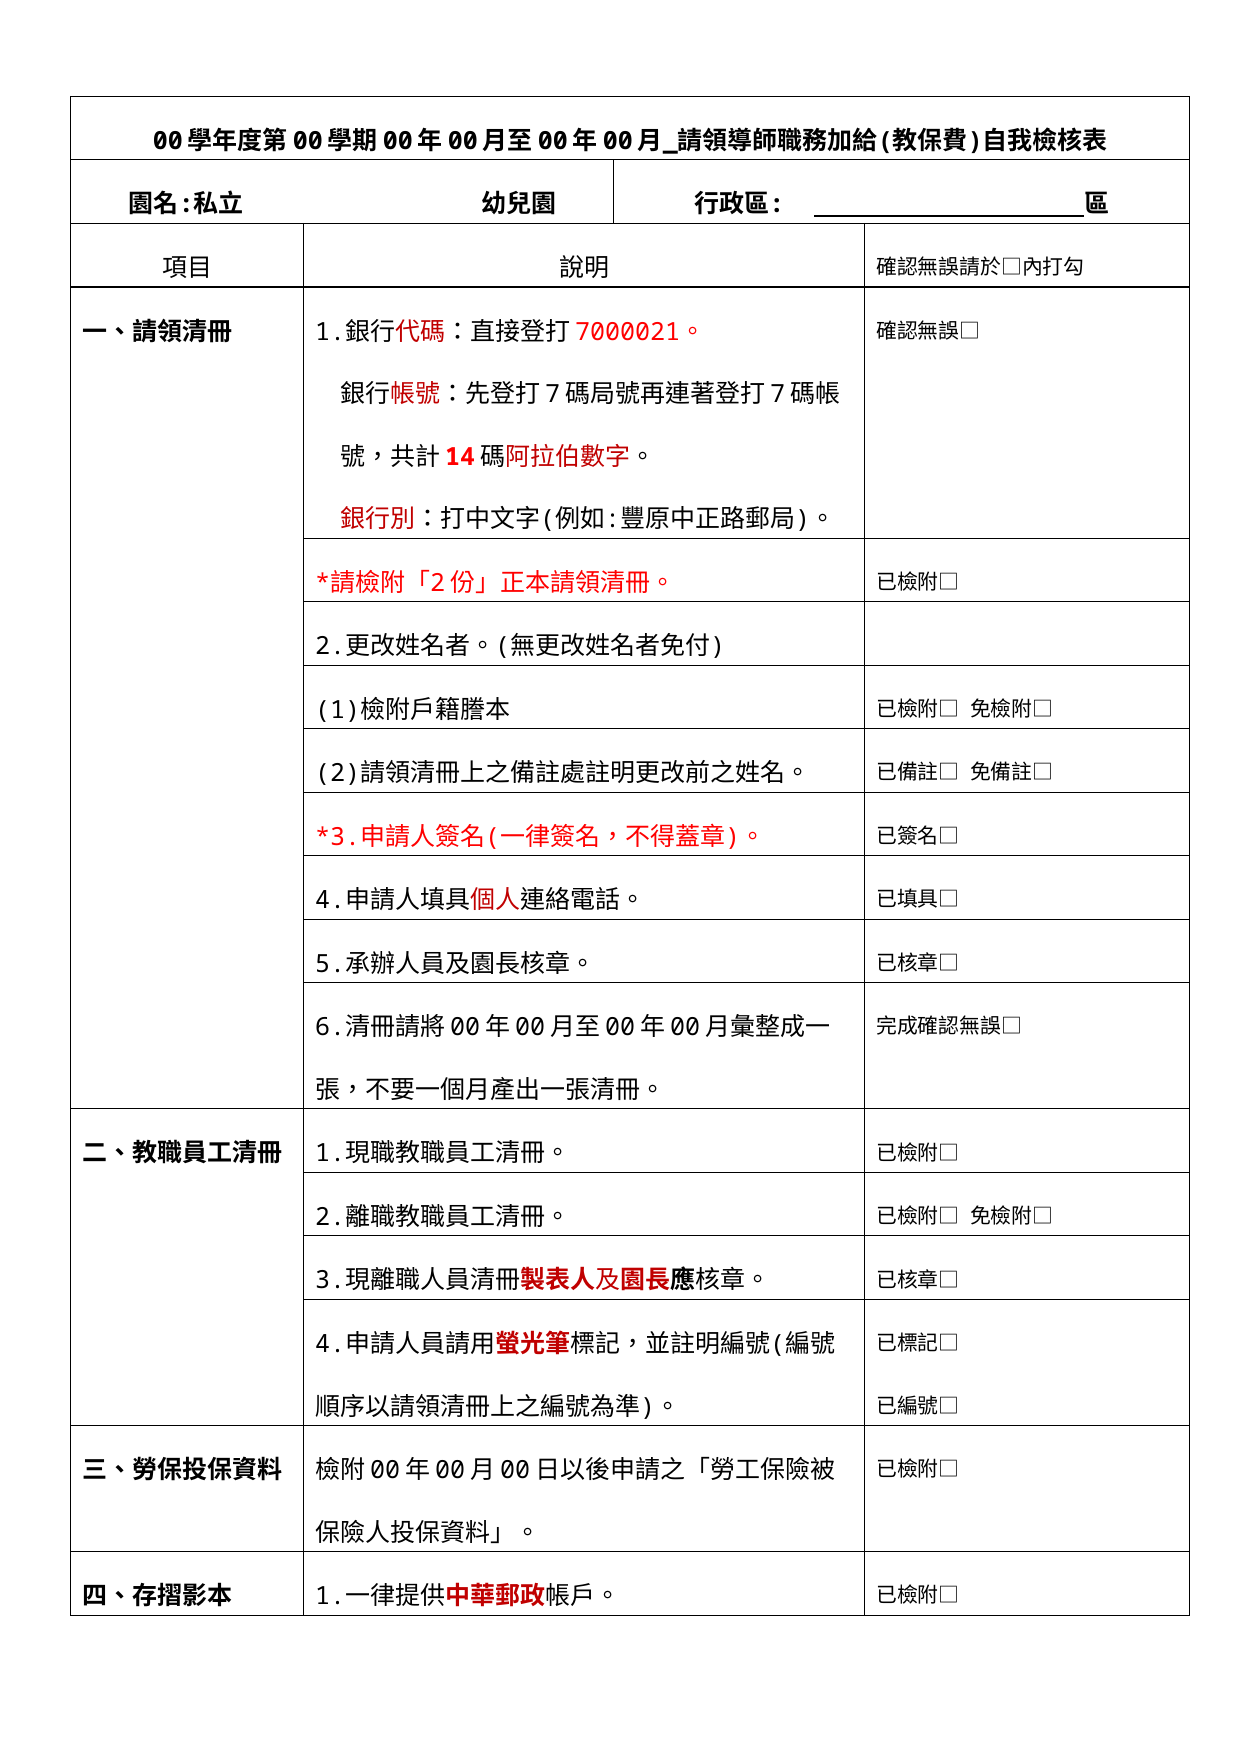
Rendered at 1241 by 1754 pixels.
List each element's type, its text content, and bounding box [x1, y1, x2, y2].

table_cell 已核章□ [865, 920, 1189, 982]
table_cell 已檢附□ [865, 1426, 1189, 1551]
table_cell 已核章□ [865, 1236, 1189, 1299]
table_cell *請檢附「2份」正本請領清冊。 [304, 539, 864, 601]
table_cell 已檢附□ 免檢附□ [865, 1173, 1189, 1235]
table_cell 行政區: 區 [614, 160, 1189, 223]
table_cell 5.承辦人員及園長核章。 [304, 920, 864, 982]
table_cell 已填具□ [865, 856, 1189, 919]
table_cell 已檢附□ [865, 1109, 1189, 1172]
table_cell 檢附00年00月00日以後申請之「勞工保險被保險人投保資料」。 [304, 1426, 864, 1551]
table_cell 已標記□ 已編號□ [865, 1300, 1189, 1425]
table_cell *3.申請人簽名(一律簽名，不得蓋章)。 [304, 793, 864, 855]
table_cell 項目 [71, 224, 303, 286]
table_cell 4.申請人填具個人連絡電話。 [304, 856, 864, 919]
table_cell 6.清冊請將00年00月至00年00月彙整成一張，不要一個月產出一張清冊。 [304, 983, 864, 1108]
table_cell 四、存摺影本 [71, 1552, 303, 1614]
table_header 00學年度第00學期00年00月至00年00月_請領導師職務加給(教保費)自我檢核表 [71, 97, 1189, 159]
table_cell 已檢附□ [865, 539, 1189, 601]
table_cell 2.離職教職員工清冊。 [304, 1173, 864, 1235]
table_cell (2)請領清冊上之備註處註明更改前之姓名。 [304, 729, 864, 792]
table_cell 確認無誤請於□內打勾 [865, 224, 1189, 286]
table_cell 1.銀行代碼：直接登打7000021。 銀行帳號：先登打7碼局號再連著登打7碼帳號，共計14碼阿拉伯數字。 銀行別：打中文字(例如:豐原中正路郵局)。 [304, 288, 864, 537]
table_cell (1)檢附戶籍謄本 [304, 666, 864, 728]
table_cell 說明 [304, 224, 864, 286]
table_cell 1.現職教職員工清冊。 [304, 1109, 864, 1172]
table_cell 已備註□ 免備註□ [865, 729, 1189, 792]
table_cell 確認無誤□ [865, 288, 1189, 537]
table_cell 2.更改姓名者。(無更改姓名者免付) [304, 602, 864, 664]
table_cell [865, 602, 1189, 664]
table_cell 已簽名□ [865, 793, 1189, 855]
table_cell 一、請領清冊 [71, 288, 303, 1108]
table_cell 園名:私立 幼兒園 [71, 160, 613, 223]
table_cell 4.申請人員請用螢光筆標記，並註明編號(編號順序以請領清冊上之編號為準)。 [304, 1300, 864, 1425]
table_cell 1.一律提供中華郵政帳戶。 [304, 1552, 864, 1614]
table_cell 已檢附□ 免檢附□ [865, 666, 1189, 728]
table_cell 二、教職員工清冊 [71, 1109, 303, 1425]
table_cell 三、勞保投保資料 [71, 1426, 303, 1551]
table_cell 完成確認無誤□ [865, 983, 1189, 1108]
table_cell 已檢附□ [865, 1552, 1189, 1614]
table_cell 3.現離職人員清冊製表人及園長應核章。 [304, 1236, 864, 1299]
